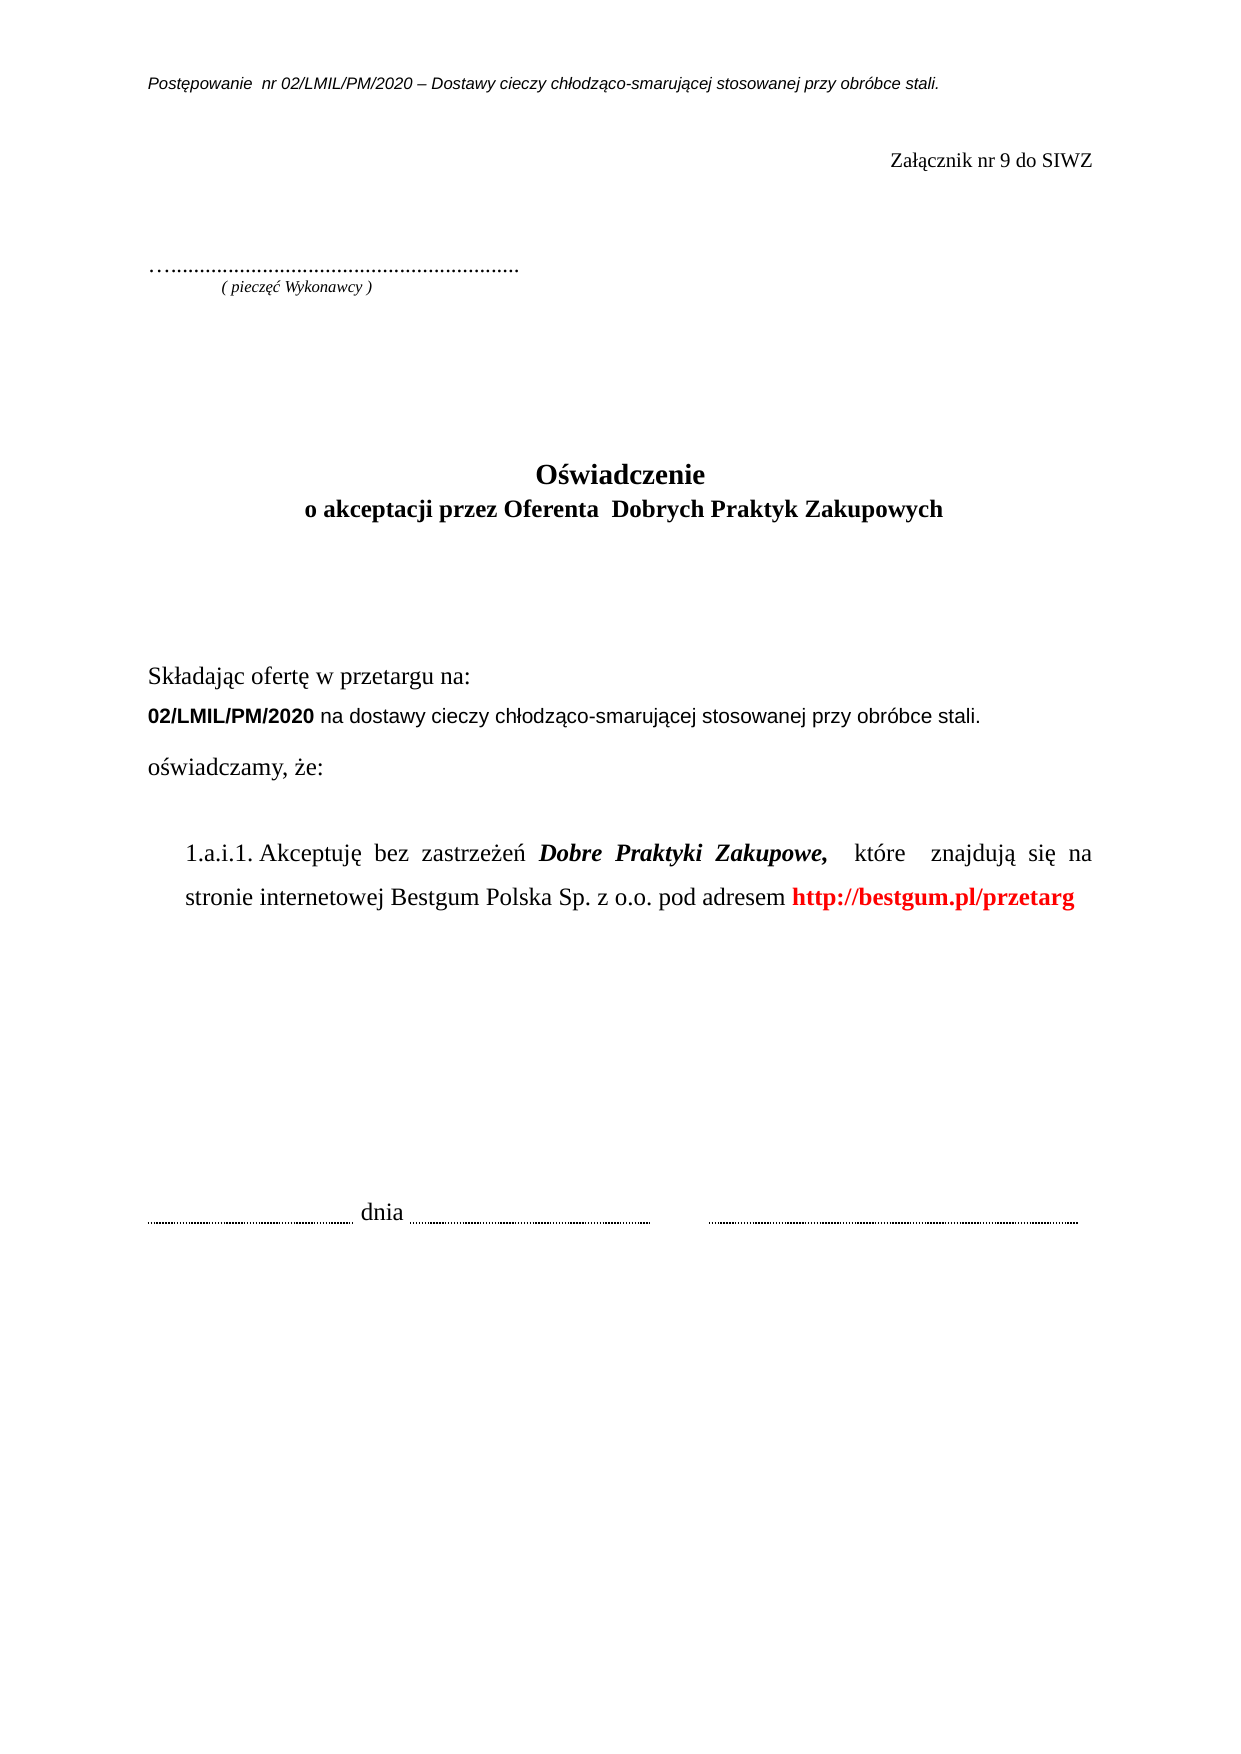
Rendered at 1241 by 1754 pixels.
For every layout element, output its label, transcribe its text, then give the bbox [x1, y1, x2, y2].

text dnia [148, 1197, 1093, 1226]
text o akceptacji przez Oferenta Dobrych Praktyk Zakupowych [148, 490, 1093, 524]
list Akceptuję bez zastrzeżeń Dobre Praktyki Zakupowe, które znajdują się na stronie internetowej Bestgum Polska Sp. z o.o. pod adresem http://bestgum.pl/przetarg [185, 838, 1093, 910]
text Oświadczenie [148, 457, 1093, 490]
text 02/LMIL/PM/2020 na dostawy cieczy chłodząco-smarującej stosowanej przy obróbce stali. [148, 704, 1091, 728]
text …............................................................. [148, 251, 1093, 277]
text ( pieczęć Wykonawcy ) [148, 277, 1093, 296]
text Załącznik nr 9 do SIWZ [148, 148, 1093, 172]
text Składając ofertę w przetargu na: [148, 661, 1093, 690]
text oświadczamy, że: [148, 752, 1093, 781]
